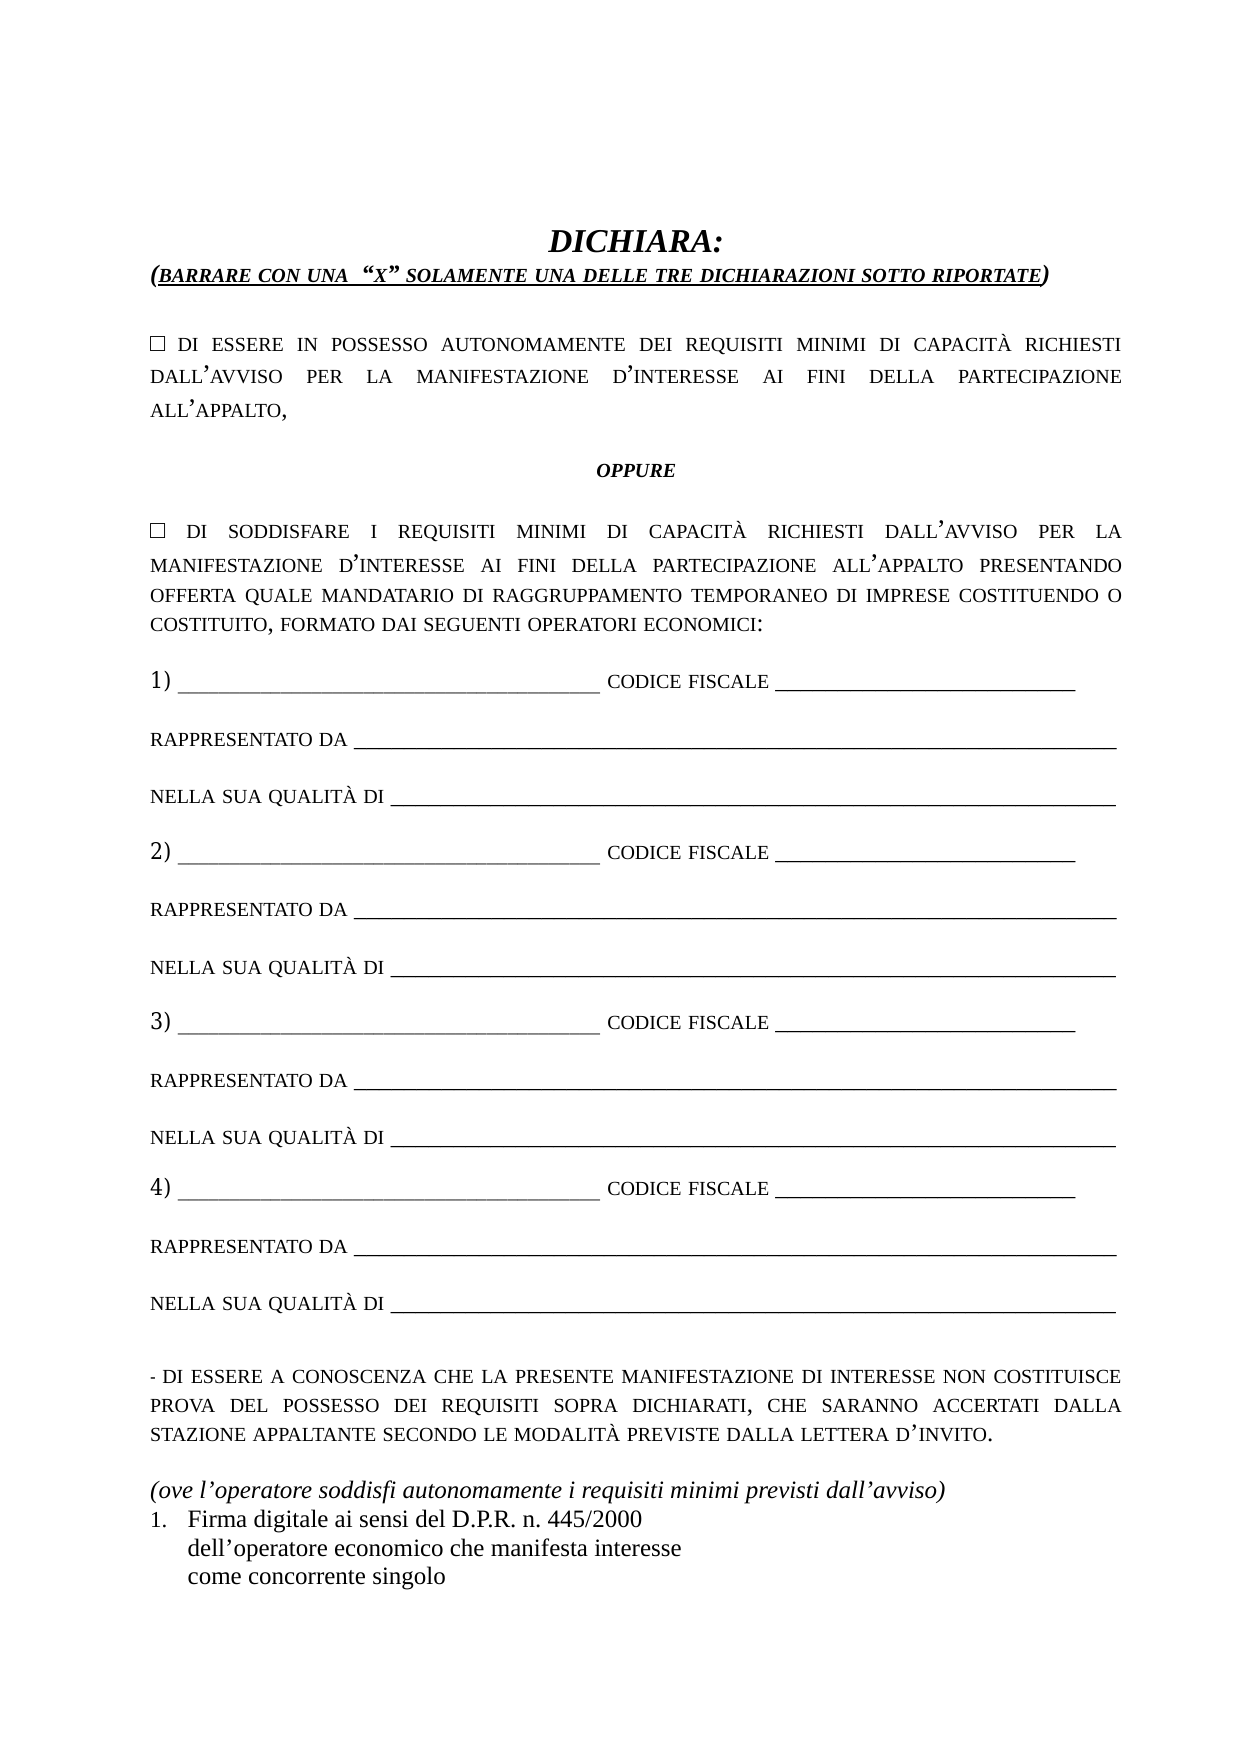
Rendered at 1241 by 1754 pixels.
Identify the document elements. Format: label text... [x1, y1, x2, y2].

text 1) _________________________________________ codice fiscale ________________________ [150, 666, 1122, 694]
text come concorrente singolo [187, 1561, 1122, 1590]
text nella sua qualità di __________________________________________________________ [150, 951, 1122, 980]
text (barrare con una “x” solamente una delle tre dichiarazioni sotto riportate) [150, 259, 1122, 288]
text - di essere a conoscenza che la presente manifestazione di interesse non costituisce prova del possesso dei requisiti sopra dichiarati, che saranno accertati dalla stazione appaltante secondo le modalità previste dalla lettera d’invito. [150, 1360, 1122, 1446]
text oppure [150, 454, 1122, 482]
text nella sua qualità di __________________________________________________________ [150, 1121, 1122, 1150]
text nella sua qualità di __________________________________________________________ [150, 781, 1122, 809]
text □ di soddisfare i requisiti minimi di capacità richiesti dall’avviso per la manifestazione d’interesse ai fini della partecipazione all’appalto presentando offerta quale mandatario di raggruppamento temporaneo di imprese costituendo o costituito, formato dai seguenti operatori economici: [150, 511, 1122, 637]
text nella sua qualità di __________________________________________________________ [150, 1287, 1122, 1316]
text dell’operatore economico che manifesta interesse [187, 1533, 1122, 1561]
text (ove l’operatore soddisfi autonomamente i requisiti minimi previsti dall’avviso) [150, 1475, 1122, 1504]
text rappresentato da _____________________________________________________________ [150, 1064, 1122, 1093]
text 4) _________________________________________ codice fiscale ________________________ [150, 1172, 1122, 1201]
list Firma digitale ai sensi del D.P.R. n. 445/2000 [150, 1504, 1122, 1533]
text rappresentato da _____________________________________________________________ [150, 1230, 1122, 1258]
text rappresentato da _____________________________________________________________ [150, 723, 1122, 752]
text 2) _________________________________________ codice fiscale ________________________ [150, 836, 1122, 865]
text DICHIARA: [150, 221, 1122, 259]
text 3) _________________________________________ codice fiscale ________________________ [150, 1006, 1122, 1035]
text rappresentato da _____________________________________________________________ [150, 893, 1122, 922]
text □ di essere in possesso autonomamente dei requisiti minimi di capacità richiesti dall’avviso per la manifestazione d’interesse ai fini della partecipazione all’appalto, [150, 328, 1122, 425]
